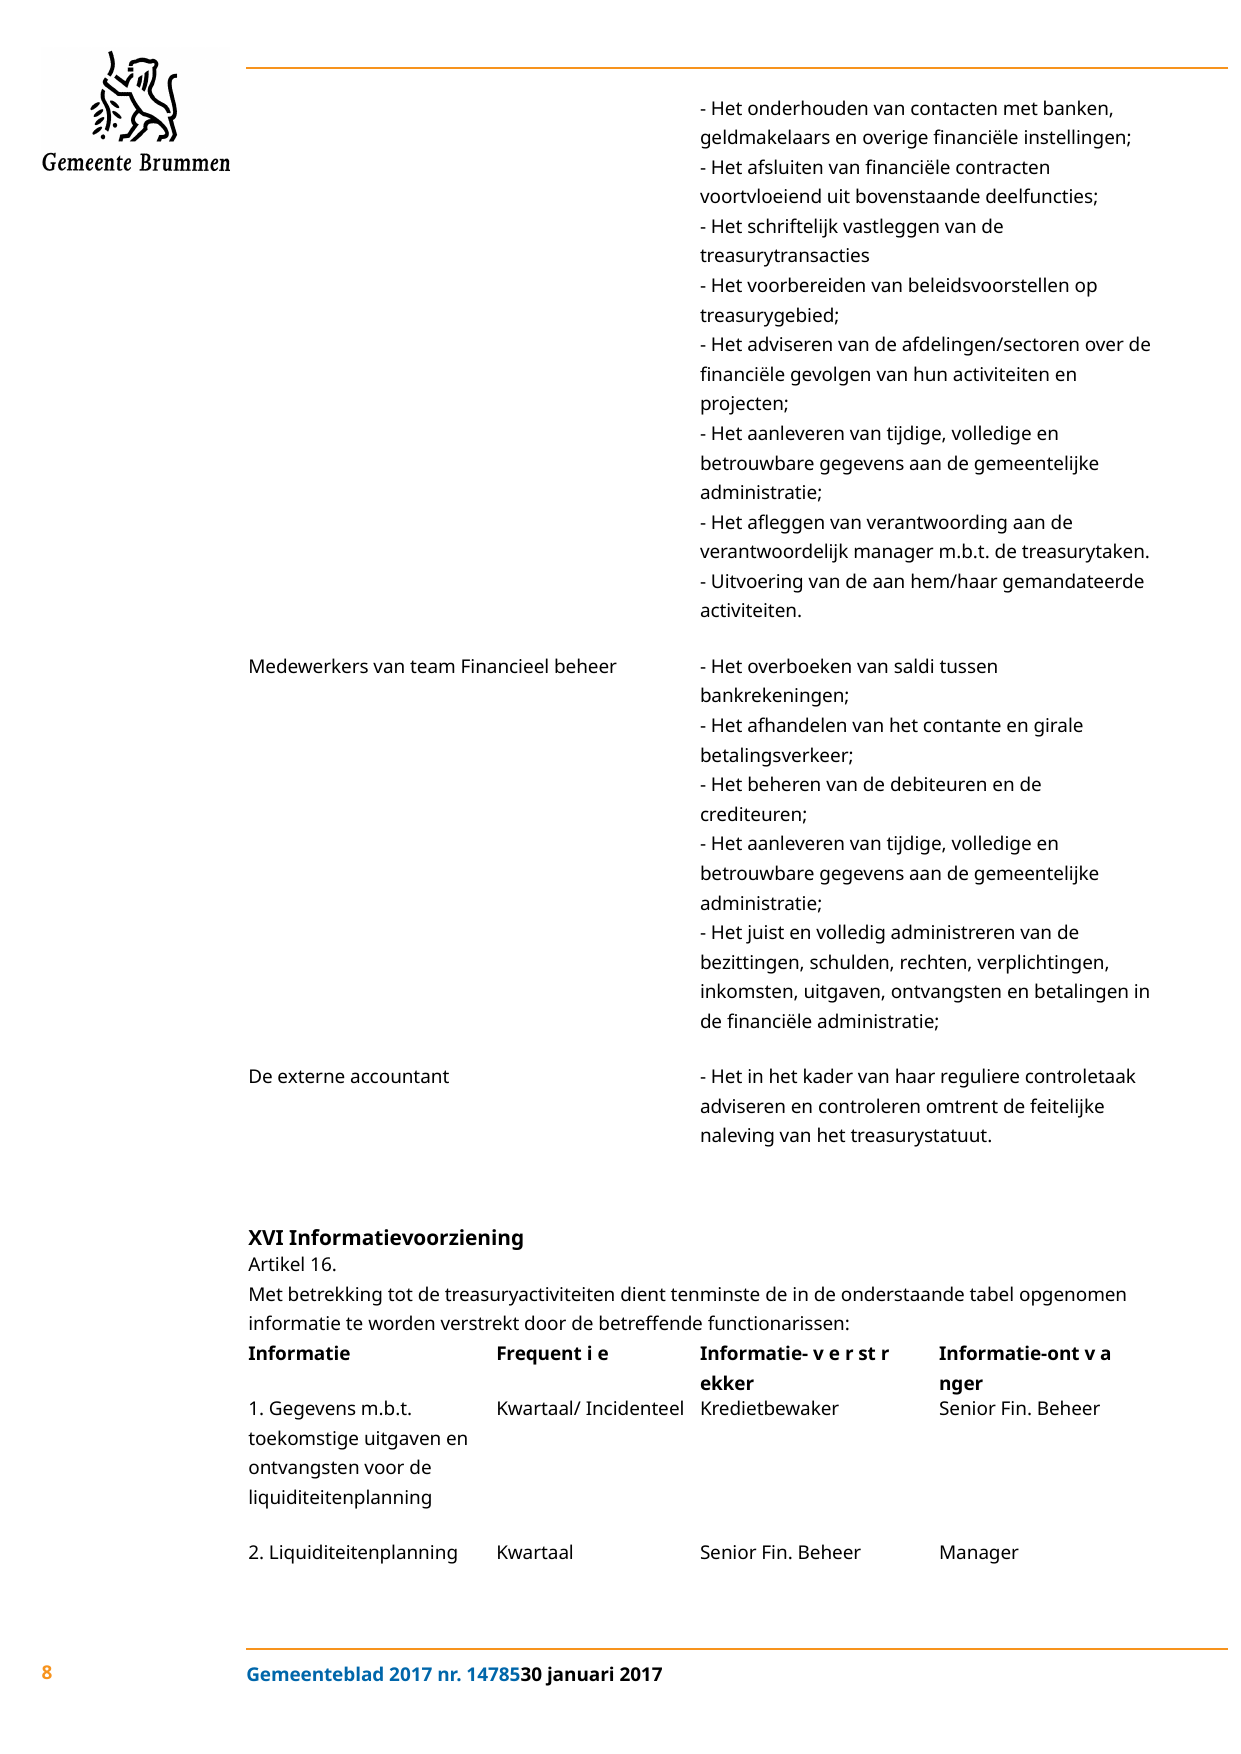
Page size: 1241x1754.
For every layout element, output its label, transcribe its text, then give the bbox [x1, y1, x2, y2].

table_cell [248, 1178, 700, 1203]
table_cell 1. Gegevens m.b.t. toekomstige uitgaven en ontvangsten voor de liquiditeitenplanning [248, 1395, 496, 1539]
table_cell Kredietbewaker [700, 1395, 939, 1539]
table_cell Kwartaal [496, 1540, 700, 1595]
table_cell [700, 1178, 1152, 1203]
table_header Informatie- v e r st r ekker [700, 1340, 939, 1395]
text Met betrekking tot de treasuryactiviteiten dient tenminste de in de onderstaande tabel opgenomen informatie te worden verstrekt door de betreffende functionarissen: [248, 1281, 1152, 1336]
table_cell Medewerkers van team Financieel beheer [248, 653, 700, 1063]
table_header Frequent i e [496, 1340, 700, 1395]
table_cell Manager [939, 1540, 1152, 1595]
table_cell 2. Liquiditeitenplanning [248, 1540, 496, 1595]
text Artikel 16. [248, 1251, 1152, 1277]
text XVI Informatievoorziening [248, 1223, 1152, 1251]
picture [41, 47, 231, 172]
table_cell De externe accountant [248, 1063, 700, 1178]
table_cell - Het in het kader van haar reguliere controletaak adviseren en controleren omtrent de feitelijke naleving van het treasurystatuut. [700, 1063, 1152, 1178]
table_header Informatie-ont v a nger [939, 1340, 1152, 1395]
table_cell [248, 95, 700, 653]
table_cell - Het overboeken van saldi tussen bankrekeningen; - Het afhandelen van het contante en girale betalingsverkeer; - Het beheren van de debiteuren en de crediteuren; - Het aanleveren van tijdige, volledige en betrouwbare gegevens aan de gemeentelijke administratie; - Het juist en volledig administreren van de bezittingen, schulden, rechten, verplichtingen, inkomsten, uitgaven, ontvangsten en betalingen in de financiële administratie; [700, 653, 1152, 1063]
table_cell - Het onderhouden van contacten met banken, geldmakelaars en overige financiële instellingen; - Het afsluiten van financiële contracten voortvloeiend uit bovenstaande deelfuncties; - Het schriftelijk vastleggen van de treasurytransacties - Het voorbereiden van beleidsvoorstellen op treasurygebied; - Het adviseren van de afdelingen/sectoren over de financiële gevolgen van hun activiteiten en projecten; - Het aanleveren van tijdige, volledige en betrouwbare gegevens aan de gemeentelijke administratie; - Het afleggen van verantwoording aan de verantwoordelijk manager m.b.t. de treasurytaken. - Uitvoering van de aan hem/haar gemandateerde activiteiten. [700, 95, 1152, 653]
table_cell Senior Fin. Beheer [700, 1540, 939, 1595]
table_header Informatie [248, 1340, 496, 1395]
table_cell Senior Fin. Beheer [939, 1395, 1152, 1539]
table_cell Kwartaal/ Incidenteel [496, 1395, 700, 1539]
